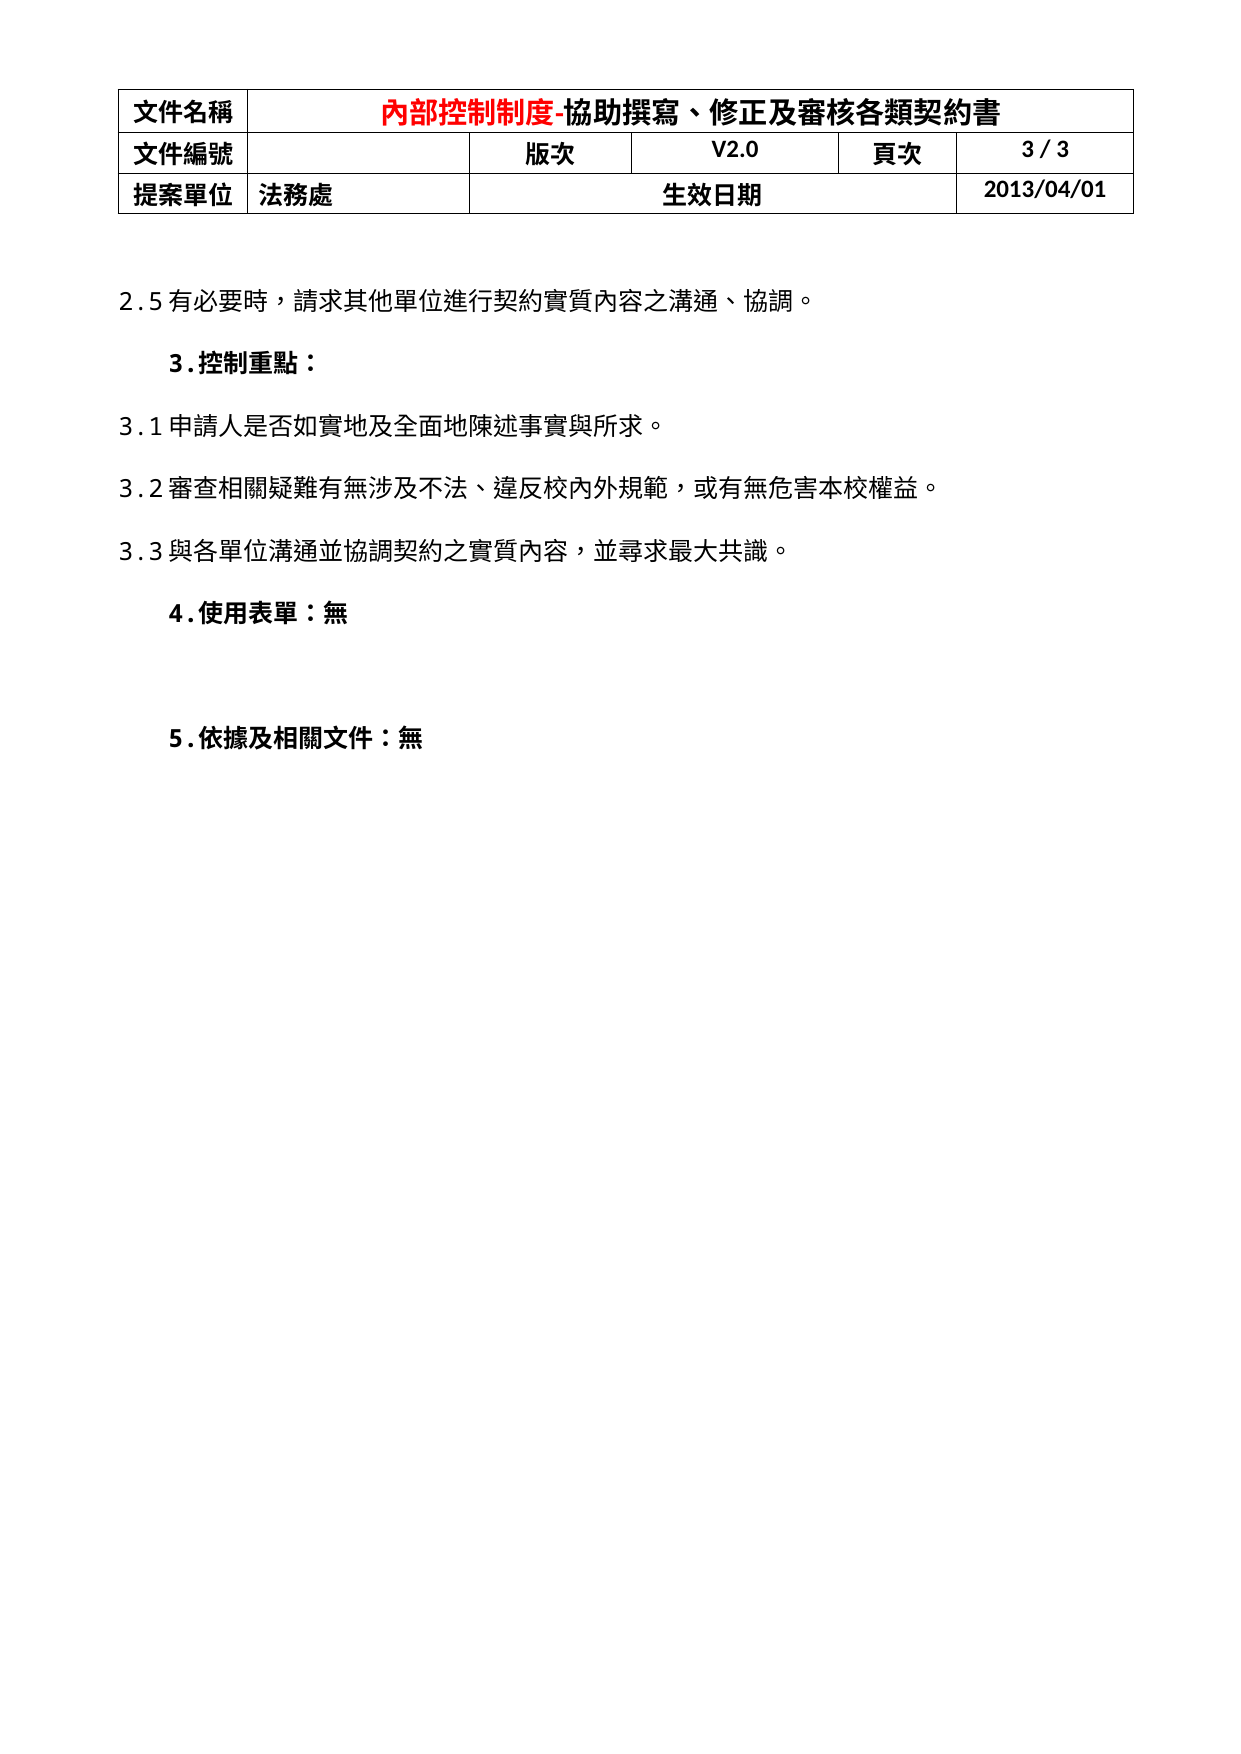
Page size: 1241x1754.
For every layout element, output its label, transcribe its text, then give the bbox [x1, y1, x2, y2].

list 審查相關疑難有無涉及不法、違反校內外規範，或有無危害本校權益。 [118, 445, 1119, 508]
text 4.使用表單：無 [168, 570, 1119, 633]
list 與各單位溝通並協調契約之實質內容，並尋求最大共識。 [118, 508, 1119, 570]
list 有必要時，請求其他單位進行契約實質內容之溝通、協調。 [118, 258, 1119, 320]
text 5.依據及相關文件：無 [168, 695, 1119, 758]
text 3.控制重點： [168, 320, 1119, 383]
list 申請人是否如實地及全面地陳述事實與所求。 [118, 383, 1119, 445]
